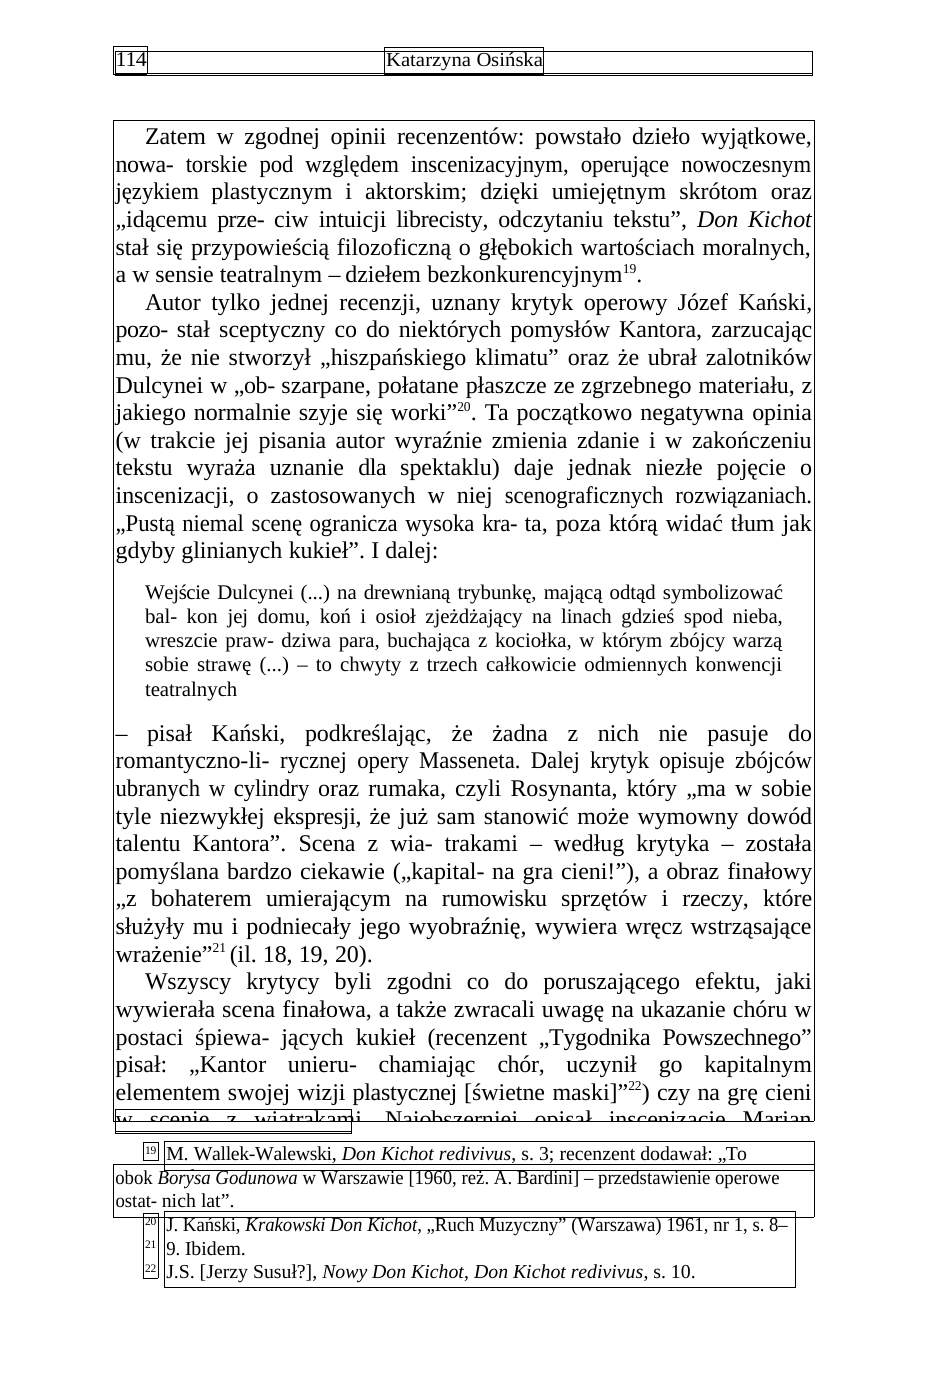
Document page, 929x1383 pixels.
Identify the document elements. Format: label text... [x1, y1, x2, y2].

text Katarzyna Osińska [386, 52, 543, 71]
text Wejście Dulcynei (...) na drewnianą trybunkę, mającą odtąd symbolizować bal- kon jej domu, koń i osioł zjeżdżający na linach gdzieś spod nieba, wreszcie praw- dziwa para, buchająca z kociołka, w którym zbójcy warzą sobie strawę (...) – to chwyty z trzech całkowicie odmiennych konwencji teatralnych [145, 580, 783, 701]
text 22 [145, 1262, 158, 1275]
text Wszyscy krytycy byli zgodni co do poruszającego efektu, jaki wywierała scena finałowa, a także zwracali uwagę na ukazanie chóru w postaci śpiewa- jących kukieł (recenzent „Tygodnika Powszechnego” pisał: „Kantor unieru- chamiając chór, uczynił go kapitalnym elementem swojej wizji plastycznej [świetne maski]”22) czy na grę cieni w scenie z wiatrakami. Najobszerniej opisał inscenizację Marian Wallek-Walewski: [115, 967, 812, 1121]
text 19 [145, 1144, 158, 1157]
text J. Kański, Krakowski Don Kichot, „Ruch Muzyczny” (Warszawa) 1961, nr 1, s. 8–9. Ibidem. [166, 1213, 794, 1259]
text obok Borysa Godunowa w Warszawie [1960, reż. A. Bardini] – przedstawienie operowe ostat- nich lat”. [115, 1166, 813, 1212]
text 20 [145, 1214, 158, 1228]
text M. Wallek-Walewski, Don Kichot redivivus, s. 3; recenzent dodawał: „To najlepsze – [166, 1142, 814, 1164]
text – pisał Kański, podkreślając, że żadna z nich nie pasuje do romantyczno-li- rycznej opery Masseneta. Dalej krytyk opisuje zbójców ubranych w cylindry oraz rumaka, czyli Rosynanta, który „ma w sobie tyle niezwykłej ekspresji, że już sam stanowić może wymowny dowód talentu Kantora”. Scena z wia- trakami – według krytyka – została pomyślana bardzo ciekawie („kapital- na gra cieni!”), a obraz finałowy „z bohaterem umierającym na rumowisku sprzętów i rzeczy, które służyły mu i podniecały jego wyobraźnię, wywiera wręcz wstrząsające wrażenie”21 (il. 18, 19, 20). [115, 719, 812, 967]
text 114 [116, 52, 147, 71]
text J.S. [Jerzy Susuł?], Nowy Don Kichot, Don Kichot redivivus, s. 10. [166, 1260, 795, 1283]
text Zatem w zgodnej opinii recenzentów: powstało dzieło wyjątkowe, nowa- torskie pod względem inscenizacyjnym, operujące nowoczesnym językiem plastycznym i aktorskim; dzięki umiejętnym skrótom oraz „idącemu prze- ciw intuicji librecisty, odczytaniu tekstu”, Don Kichot stał się przypowieścią filozoficzną o głębokich wartościach moralnych, a w sensie teatralnym – dziełem bezkonkurencyjnym19. [115, 122, 812, 288]
text [115, 47, 147, 51]
text Autor tylko jednej recenzji, uznany krytyk operowy Józef Kański, pozo- stał sceptyczny co do niektórych pomysłów Kantora, zarzucając mu, że nie stworzył „hiszpańskiego klimatu” oraz że ubrał zalotników Dulcynei w „ob- szarpane, połatane płaszcze ze zgrzebnego materiału, z jakiego normalnie szyje się worki”20. Ta początkowo negatywna opinia (w trakcie jej pisania autor wyraźnie zmienia zdanie i w zakończeniu tekstu wyraża uznanie dla spektaklu) daje jednak niezłe pojęcie o inscenizacji, o zastosowanych w niej scenograficznych rozwiązaniach. „Pustą niemal scenę ogranicza wysoka kra- ta, poza którą widać tłum jak gdyby glinianych kukieł”. I dalej: [115, 288, 812, 564]
text 21 [145, 1238, 158, 1251]
